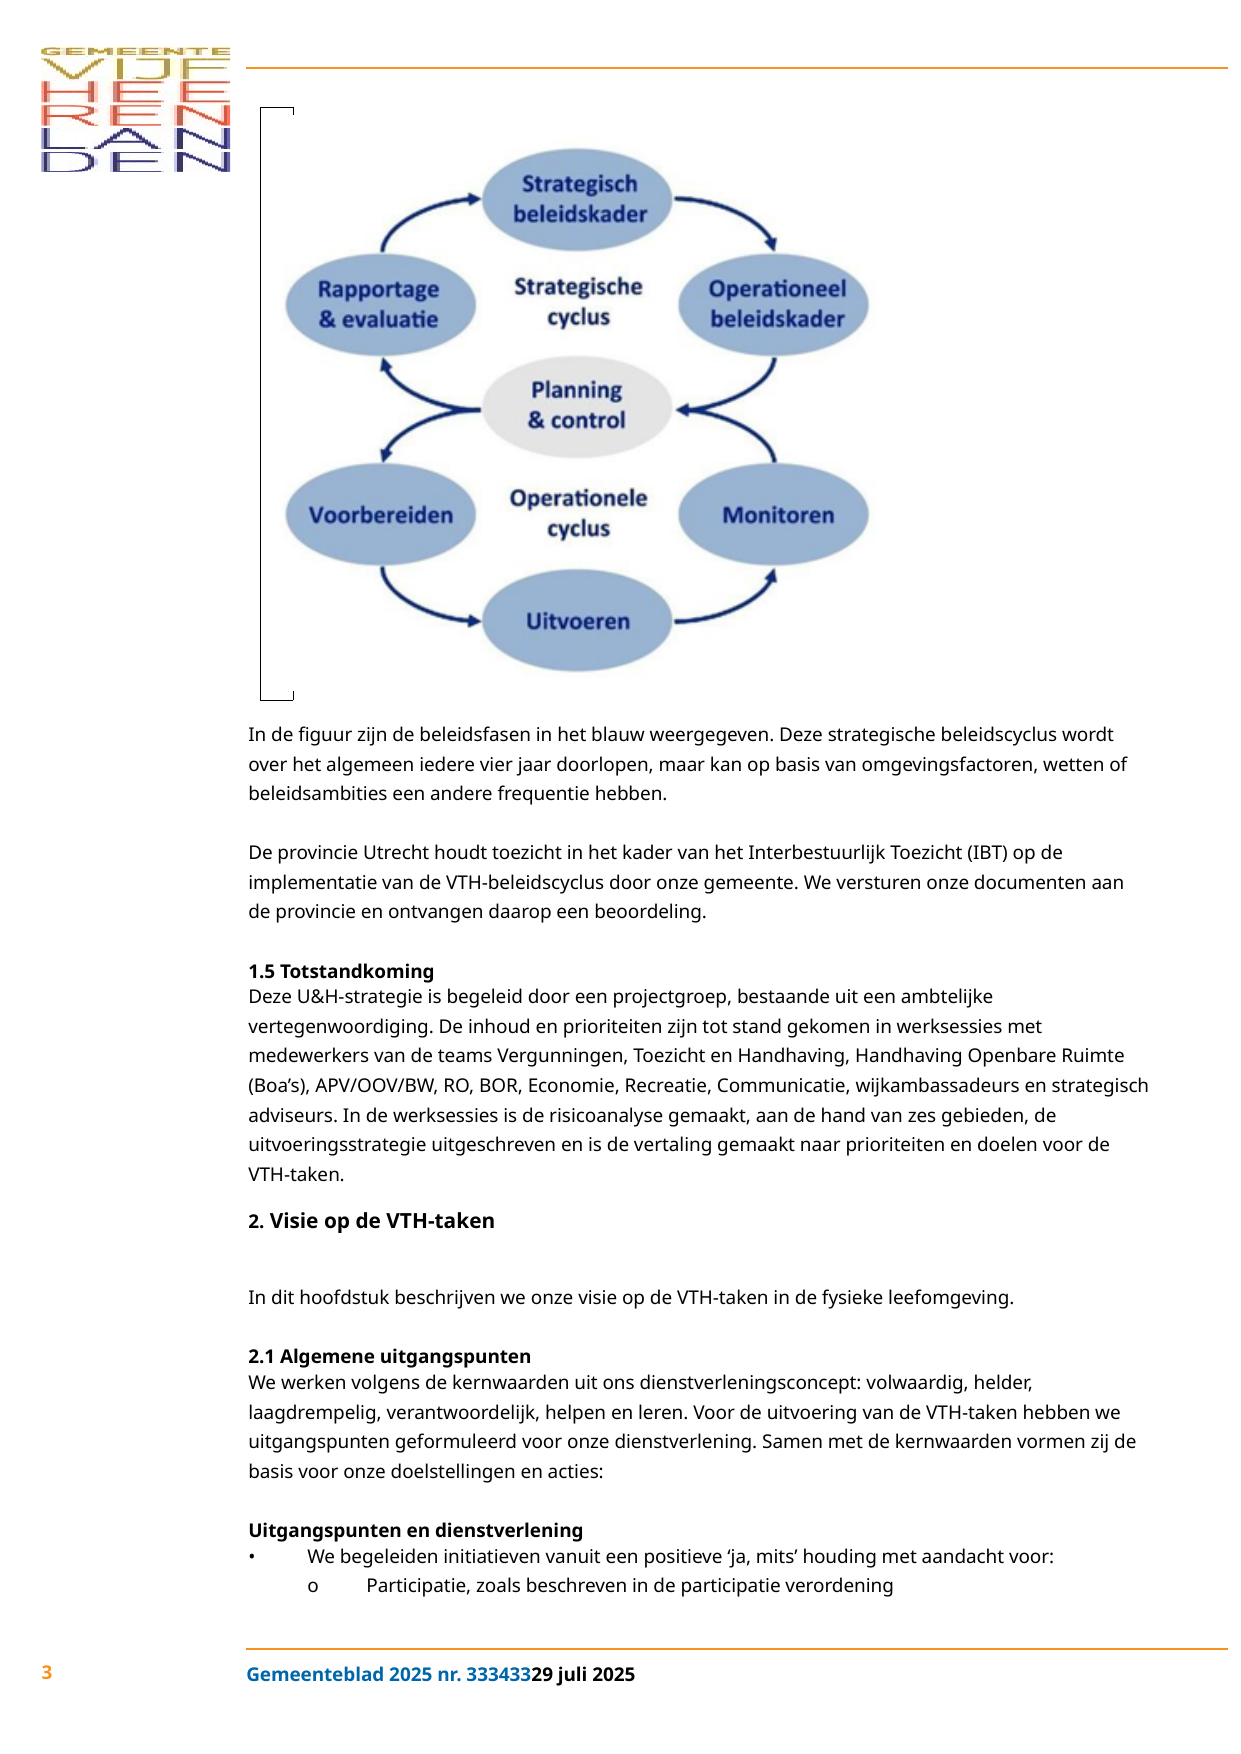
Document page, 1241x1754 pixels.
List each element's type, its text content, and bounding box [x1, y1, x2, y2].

text 2.1 Algemene uitgangspunten [248, 1343, 1152, 1369]
text In dit hoofdstuk beschrijven we onze visie op de VTH-taken in de fysieke leefomgeving. [248, 1284, 1152, 1310]
text De provincie Utrecht houdt toezicht in het kader van het Interbestuurlijk Toezicht (IBT) op de implementatie van de VTH-beleidscyclus door onze gemeente. We versturen onze documenten aan de provincie en ontvangen daarop een beoordeling. [248, 839, 1152, 924]
text 2. Visie op de VTH-taken [248, 1207, 1152, 1235]
text Deze U&H-strategie is begeleid door een projectgroep, bestaande uit een ambtelijke vertegenwoordiging. De inhoud en prioriteiten zijn tot stand gekomen in werksessies met medewerkers van de teams Vergunningen, Toezicht en Handhaving, Handhaving Openbare Ruimte (Boa’s), APV/OOV/BW, RO, BOR, Economie, Recreatie, Communicatie, wijkambassadeurs en strategisch adviseurs. In de werksessies is de risicoanalyse gemaakt, aan de hand van zes gebieden, de uitvoeringsstrategie uitgeschreven en is de vertaling gemaakt naar prioriteiten en doelen voor de VTH-taken. [248, 983, 1152, 1187]
text 1.5 Totstandkoming [248, 958, 1152, 983]
table_header Uitgangspunten en dienstverlening [248, 1517, 1152, 1543]
picture [41, 47, 231, 172]
text We werken volgens de kernwaarden uit ons dienstverleningsconcept: volwaardig, helder, laagdrempelig, verantwoordelijk, helpen en leren. Voor de uitvoering van de VTH-taken hebben we uitgangspunten geformuleerd voor onze dienstverlening. Samen met de kernwaarden vormen zij de basis voor onze doelstellingen en acties: [248, 1369, 1152, 1484]
picture [268, 115, 889, 691]
text In de figuur zijn de beleidsfasen in het blauw weergegeven. Deze strategische beleidscyclus wordt over het algemeen iedere vier jaar doorlopen, maar kan op basis van omgevingsfactoren, wetten of beleidsambities een andere frequentie hebben. [248, 721, 1152, 806]
